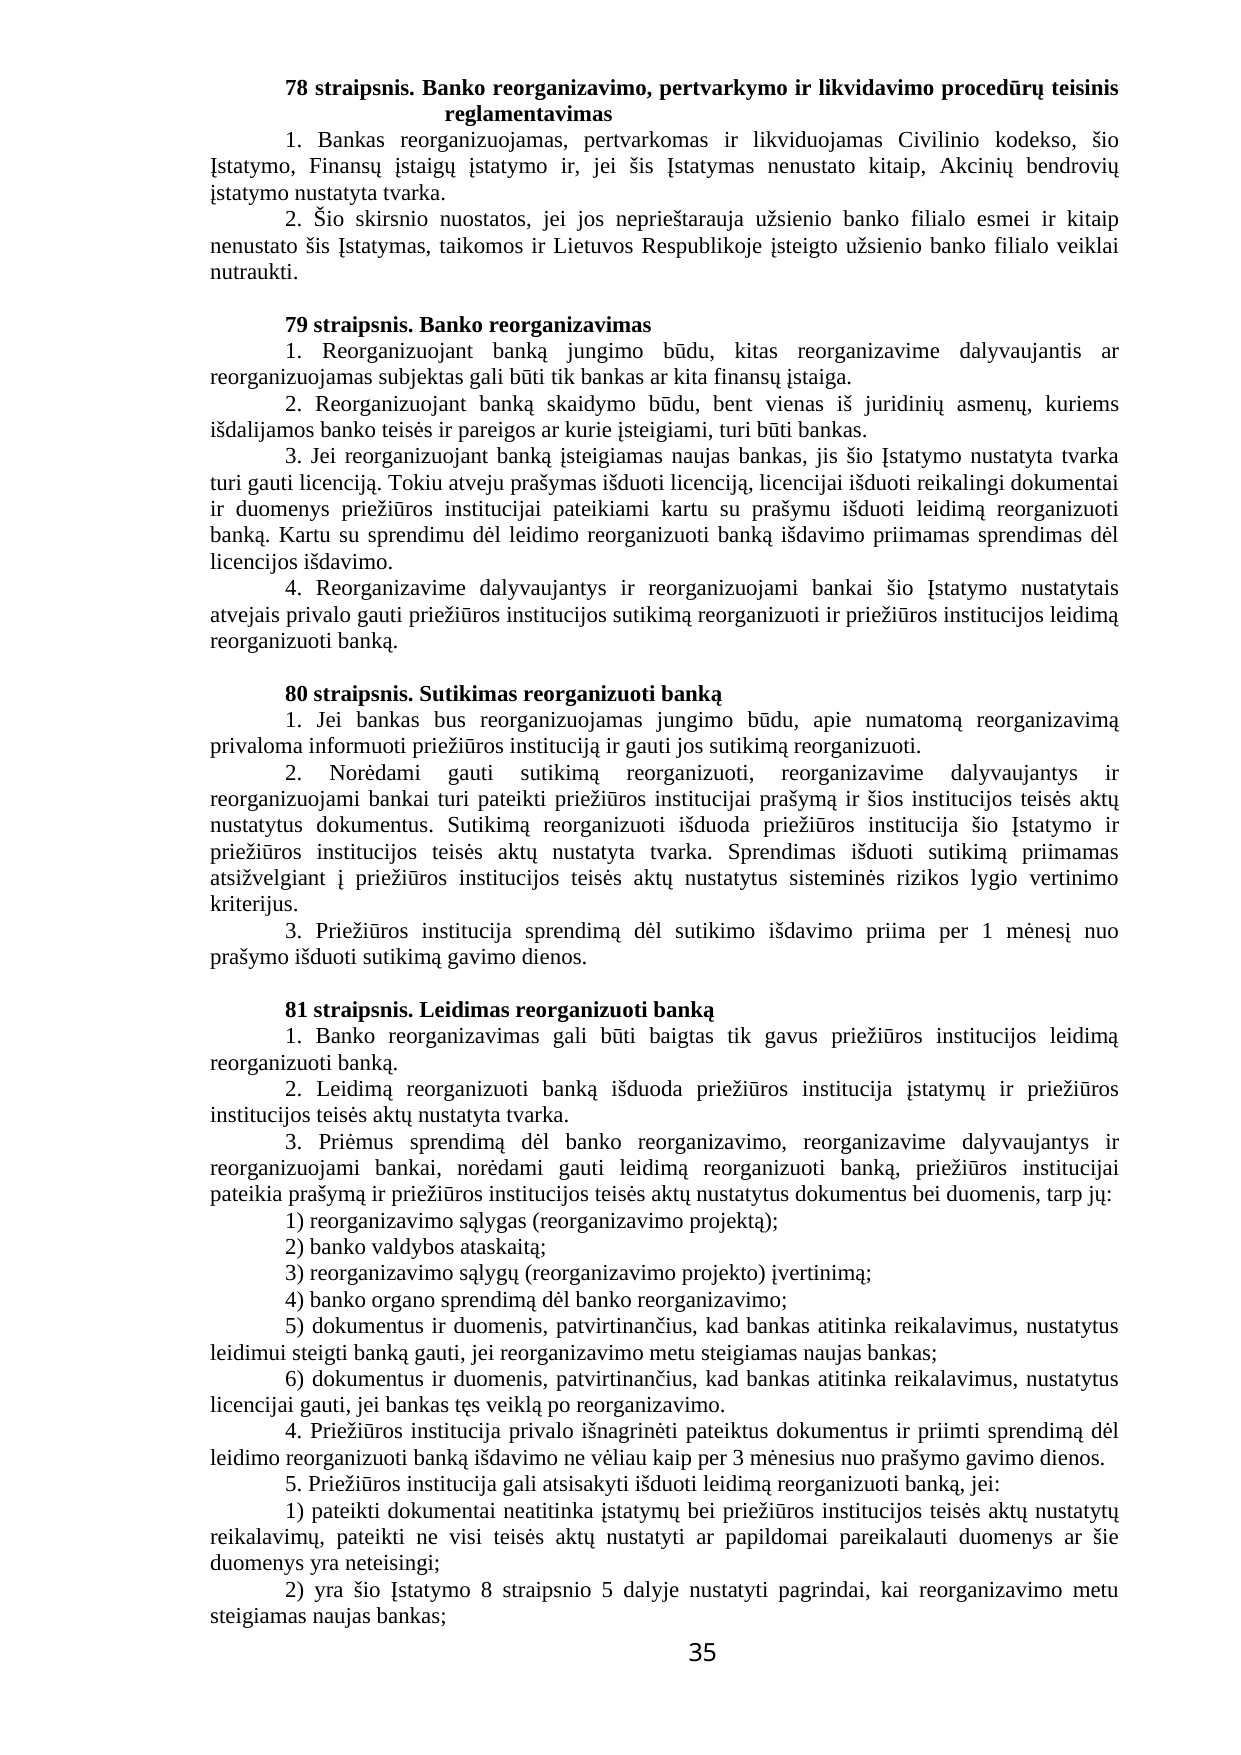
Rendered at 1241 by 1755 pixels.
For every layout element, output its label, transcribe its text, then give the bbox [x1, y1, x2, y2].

text 3. Jei reorganizuojant banką įsteigiamas naujas bankas, jis šio Įstatymo nustatyta tvarka turi gauti licenciją. Tokiu atveju prašymas išduoti licenciją, licencijai išduoti reikalingi dokumentai ir duomenys priežiūros institucijai pateikiami kartu su prašymu išduoti leidimą reorganizuoti banką. Kartu su sprendimu dėl leidimo reorganizuoti banką išdavimo priimamas sprendimas dėl licencijos išdavimo. [210, 442, 1120, 574]
text 3) reorganizavimo sąlygų (reorganizavimo projekto) įvertinimą; [210, 1259, 1120, 1286]
text 3. Priėmus sprendimą dėl banko reorganizavimo, reorganizavime dalyvaujantys ir reorganizuojami bankai, norėdami gauti leidimą reorganizuoti banką, priežiūros institucijai pateikia prašymą ir priežiūros institucijos teisės aktų nustatytus dokumentus bei duomenis, tarp jų: [210, 1128, 1120, 1207]
text 1. Bankas reorganizuojamas, pertvarkomas ir likviduojamas Civilinio kodekso, šio Įstatymo, Finansų įstaigų įstatymo ir, jei šis Įstatymas nenustato kitaip, Akcinių bendrovių įstatymo nustatyta tvarka. [210, 126, 1120, 205]
text 3. Priežiūros institucija sprendimą dėl sutikimo išdavimo priima per 1 mėnesį nuo prašymo išduoti sutikimą gavimo dienos. [210, 917, 1120, 969]
text 1) reorganizavimo sąlygas (reorganizavimo projektą); [210, 1207, 1120, 1233]
text 79 straipsnis. Banko reorganizavimas [210, 311, 1120, 337]
text 2. Šio skirsnio nuostatos, jei jos neprieštarauja užsienio banko filialo esmei ir kitaip nenustato šis Įstatymas, taikomos ir Lietuvos Respublikoje įsteigto užsienio banko filialo veiklai nutraukti. [210, 205, 1120, 284]
text 1. Jei bankas bus reorganizuojamas jungimo būdu, apie numatomą reorganizavimą privaloma informuoti priežiūros instituciją ir gauti jos sutikimą reorganizuoti. [210, 706, 1120, 759]
text 2. Norėdami gauti sutikimą reorganizuoti, reorganizavime dalyvaujantys ir reorganizuojami bankai turi pateikti priežiūros institucijai prašymą ir šios institucijos teisės aktų nustatytus dokumentus. Sutikimą reorganizuoti išduoda priežiūros institucija šio Įstatymo ir priežiūros institucijos teisės aktų nustatyta tvarka. Sprendimas išduoti sutikimą priimamas atsižvelgiant į priežiūros institucijos teisės aktų nustatytus sisteminės rizikos lygio vertinimo kriterijus. [210, 759, 1120, 917]
text 5. Priežiūros institucija gali atsisakyti išduoti leidimą reorganizuoti banką, jei: [210, 1470, 1120, 1497]
text 1. Banko reorganizavimas gali būti baigtas tik gavus priežiūros institucijos leidimą reorganizuoti banką. [210, 1022, 1120, 1075]
text 1) pateikti dokumentai neatitinka įstatymų bei priežiūros institucijos teisės aktų nustatytų reikalavimų, pateikti ne visi teisės aktų nustatyti ar papildomai pareikalauti duomenys ar šie duomenys yra neteisingi; [210, 1497, 1120, 1576]
text 6) dokumentus ir duomenis, patvirtinančius, kad bankas atitinka reikalavimus, nustatytus licencijai gauti, jei bankas tęs veiklą po reorganizavimo. [210, 1365, 1120, 1418]
text 81 straipsnis. Leidimas reorganizuoti banką [210, 996, 1120, 1022]
text 2. Leidimą reorganizuoti banką išduoda priežiūros institucija įstatymų ir priežiūros institucijos teisės aktų nustatyta tvarka. [210, 1075, 1120, 1128]
text 80 straipsnis. Sutikimas reorganizuoti banką [210, 680, 1120, 706]
text 4) banko organo sprendimą dėl banko reorganizavimo; [210, 1286, 1120, 1312]
text 4. Priežiūros institucija privalo išnagrinėti pateiktus dokumentus ir priimti sprendimą dėl leidimo reorganizuoti banką išdavimo ne vėliau kaip per 3 mėnesius nuo prašymo gavimo dienos. [210, 1418, 1120, 1470]
text 2) yra šio Įstatymo 8 straipsnio 5 dalyje nustatyti pagrindai, kai reorganizavimo metu steigiamas naujas bankas; [210, 1576, 1120, 1628]
text 5) dokumentus ir duomenis, patvirtinančius, kad bankas atitinka reikalavimus, nustatytus leidimui steigti banką gauti, jei reorganizavimo metu steigiamas naujas bankas; [210, 1312, 1120, 1365]
text 2. Reorganizuojant banką skaidymo būdu, bent vienas iš juridinių asmenų, kuriems išdalijamos banko teisės ir pareigos ar kurie įsteigiami, turi būti bankas. [210, 390, 1120, 442]
text 2) banko valdybos ataskaitą; [210, 1233, 1120, 1259]
text 78 straipsnis. Banko reorganizavimo, pertvarkymo ir likvidavimo procedūrų teisinis reglamentavimas [285, 73, 1120, 126]
text 4. Reorganizavime dalyvaujantys ir reorganizuojami bankai šio Įstatymo nustatytais atvejais privalo gauti priežiūros institucijos sutikimą reorganizuoti ir priežiūros institucijos leidimą reorganizuoti banką. [210, 574, 1120, 653]
text 1. Reorganizuojant banką jungimo būdu, kitas reorganizavime dalyvaujantis ar reorganizuojamas subjektas gali būti tik bankas ar kita finansų įstaiga. [210, 337, 1120, 390]
